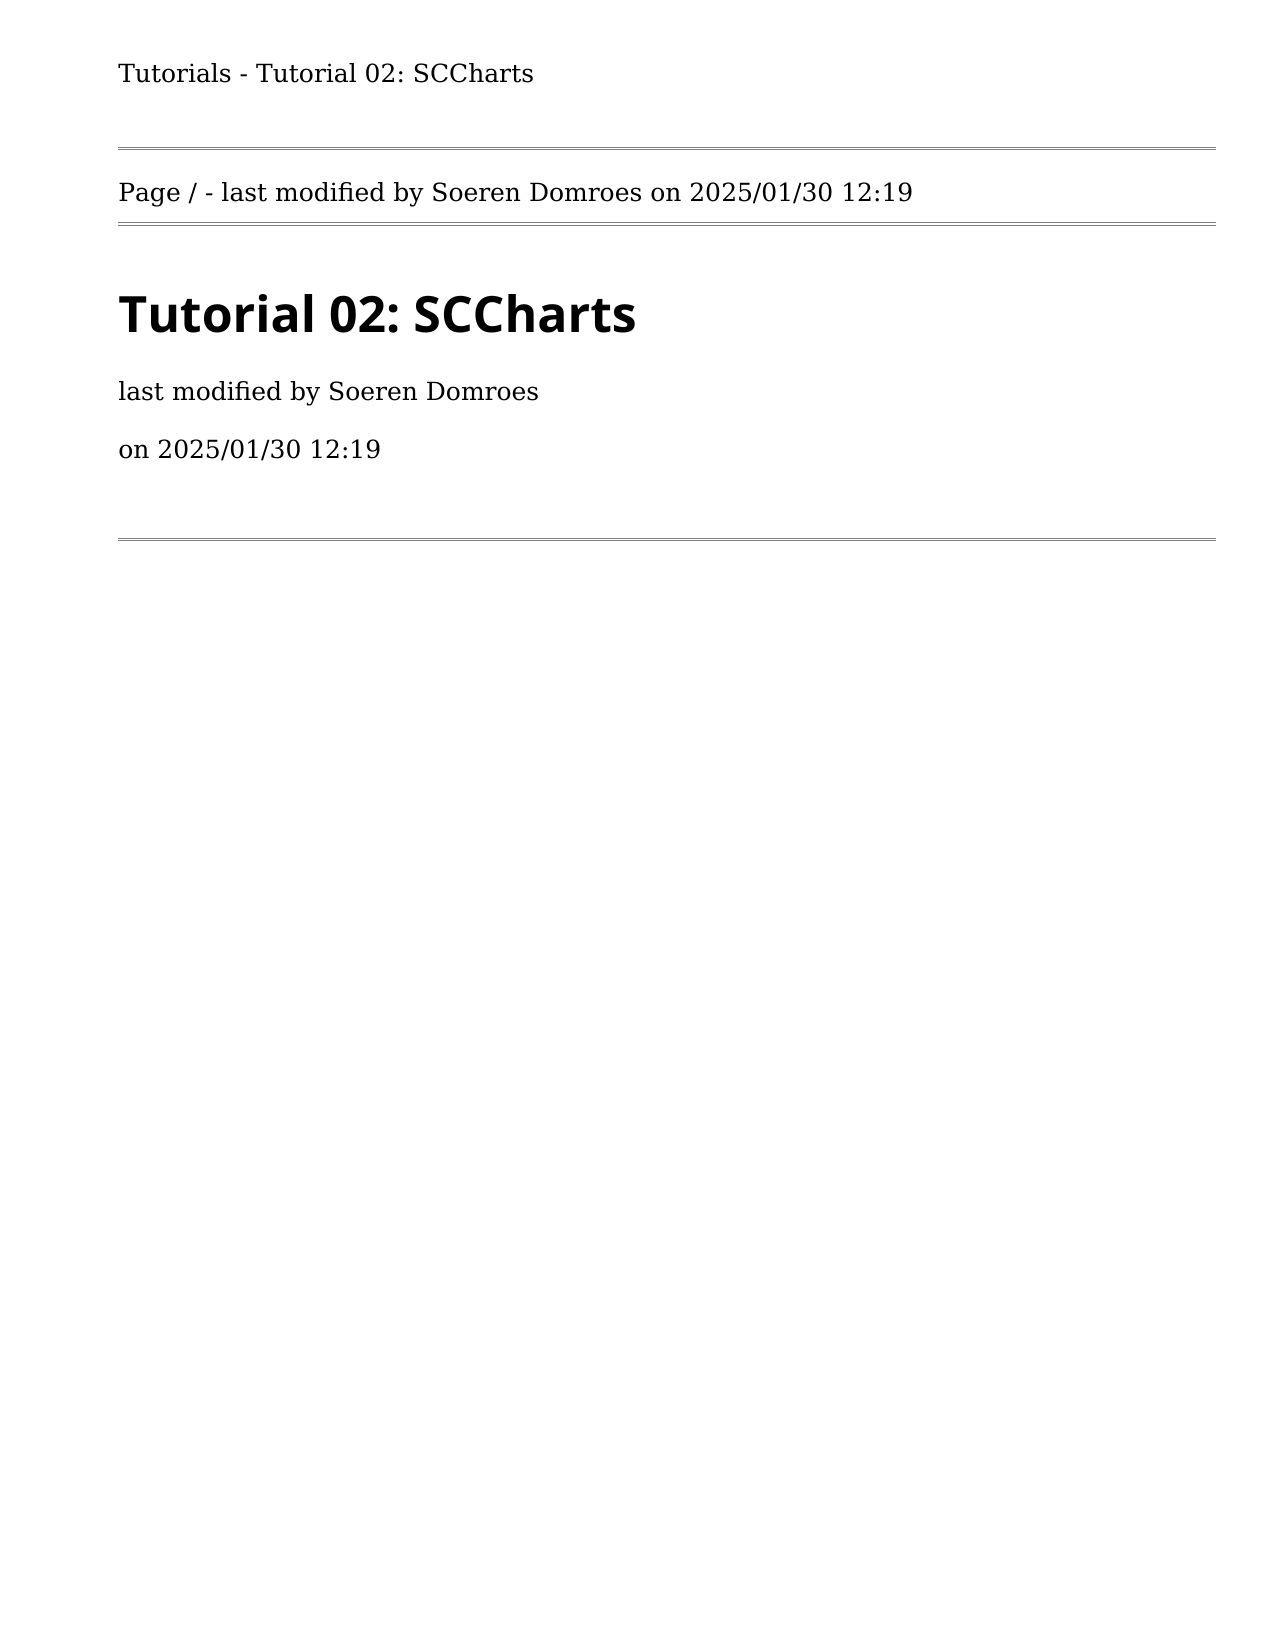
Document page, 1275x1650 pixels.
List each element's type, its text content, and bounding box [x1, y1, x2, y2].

text Page / - last modified by Soeren Domroes on 2025/01/30 12:19 [118, 179, 1216, 208]
subtitle Tutorial 02: SCCharts [118, 279, 1216, 347]
text on 2025/01/30 12:19 [118, 435, 1216, 464]
text last modified by Soeren Domroes [118, 377, 1216, 406]
text Tutorials - Tutorial 02: SCCharts [118, 59, 1216, 88]
